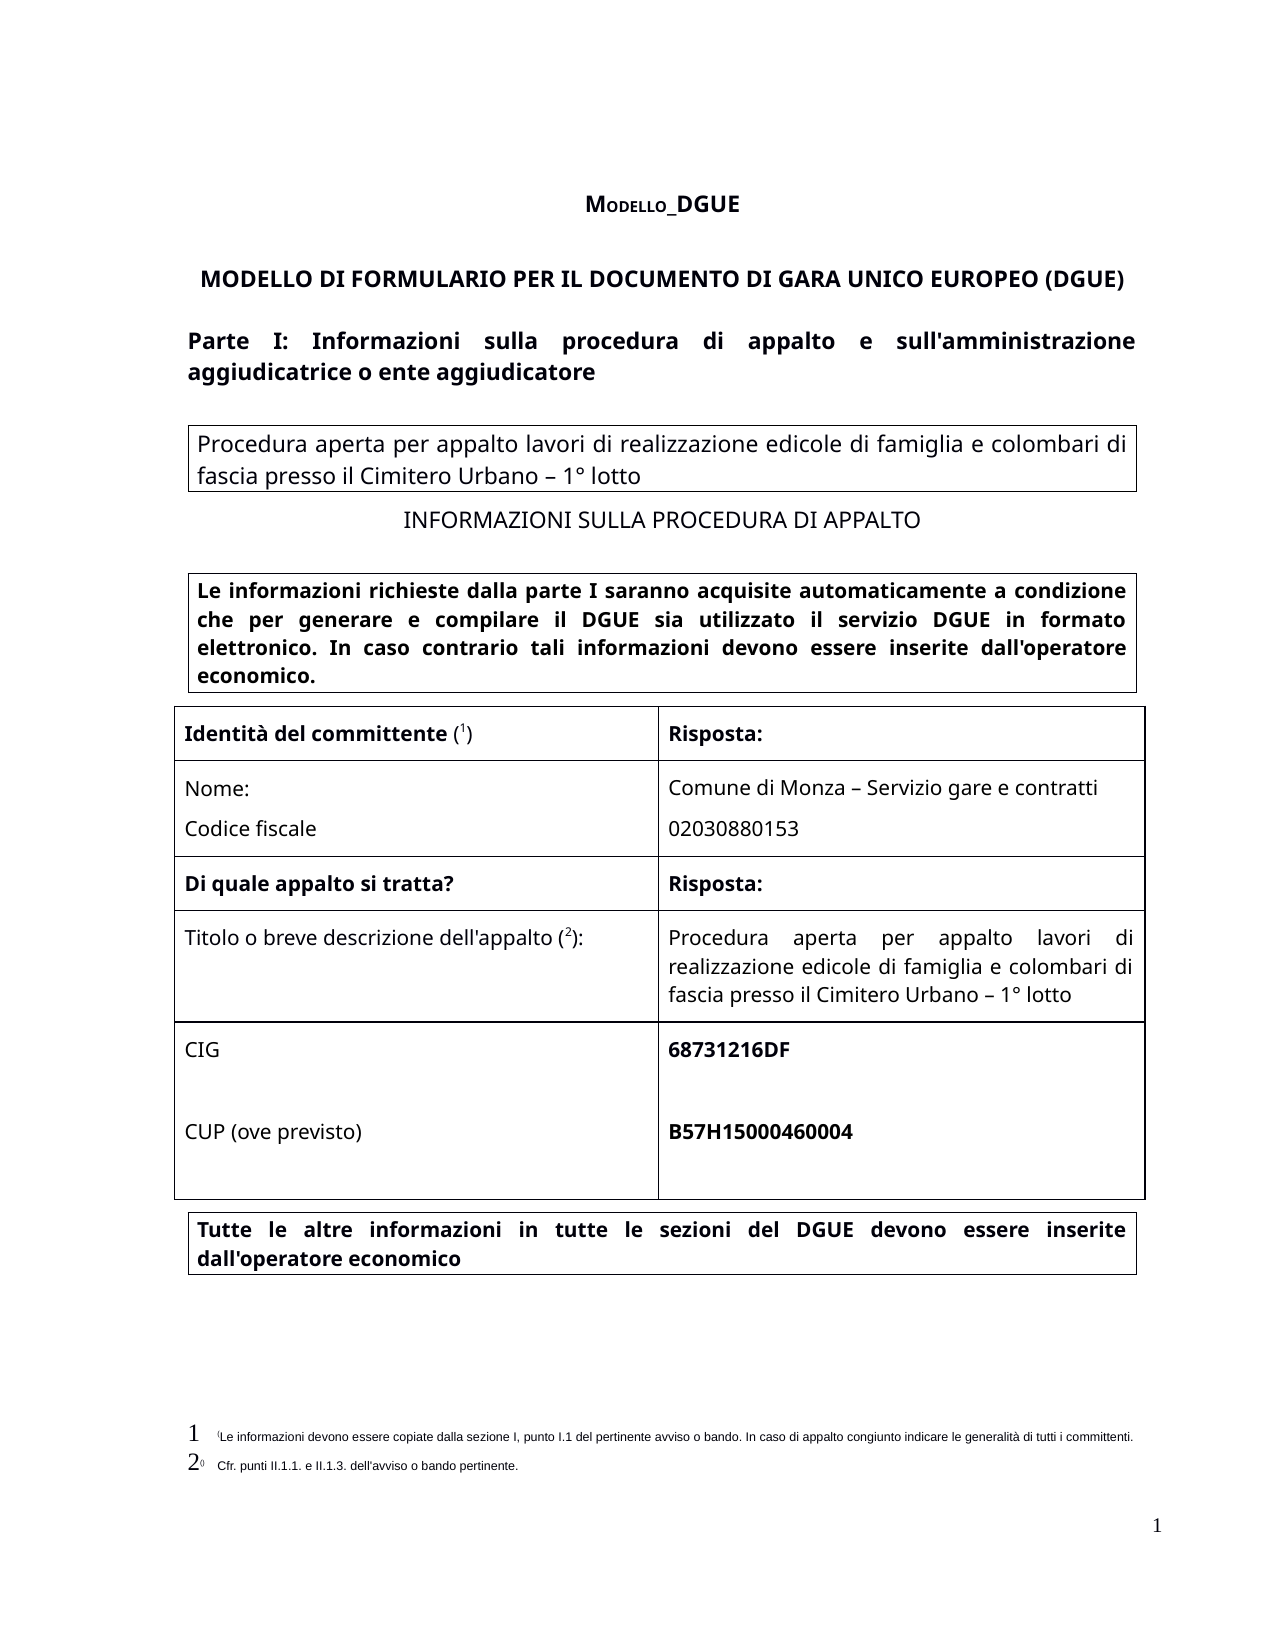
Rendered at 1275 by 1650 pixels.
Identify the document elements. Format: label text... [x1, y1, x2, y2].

table_cell Risposta: [659, 857, 1144, 910]
text Tutte le altre informazioni in tutte le sezioni del DGUE devono essere inserite dall'operatore economico [189, 1213, 1136, 1274]
table_header Identità del committente () [175, 707, 658, 760]
text Procedura aperta per appalto lavori di realizzazione edicole di famiglia e colombari di fascia presso il Cimitero Urbano – 1° lotto [189, 426, 1136, 491]
text Le informazioni richieste dalla parte I saranno acquisite automaticamente a condizione che per generare e compilare il DGUE sia utilizzato il servizio DGUE in formato elettronico. In caso contrario tali informazioni devono essere inserite dall'operatore economico. [189, 574, 1136, 692]
table_header Risposta: [659, 707, 1144, 760]
subtitle Modello_DGUE [187, 187, 1137, 219]
table_cell Procedura aperta per appalto lavori di realizzazione edicole di famiglia e colombari di fascia presso il Cimitero Urbano – 1° lotto [659, 911, 1144, 1021]
title Informazioni sulla procedura di appalto [187, 504, 1137, 536]
table_cell CIG CUP (ove previsto) [175, 1023, 658, 1199]
table_cell Titolo o breve descrizione dell'appalto (): [175, 911, 658, 1021]
text Modello di formulario per il documento di gara unico europeo (DGUE) [187, 262, 1137, 294]
table_cell Comune di Monza – Servizio gare e contratti 02030880153 [659, 761, 1144, 856]
table_cell Nome: Codice fiscale [175, 761, 658, 856]
title Parte I: Informazioni sulla procedura di appalto e sull'amministrazione aggiudicatrice o ente aggiudicatore [187, 325, 1137, 387]
table_cell 68731216DF B57H15000460004 [659, 1023, 1144, 1199]
table_cell Di quale appalto si tratta? [175, 857, 658, 910]
